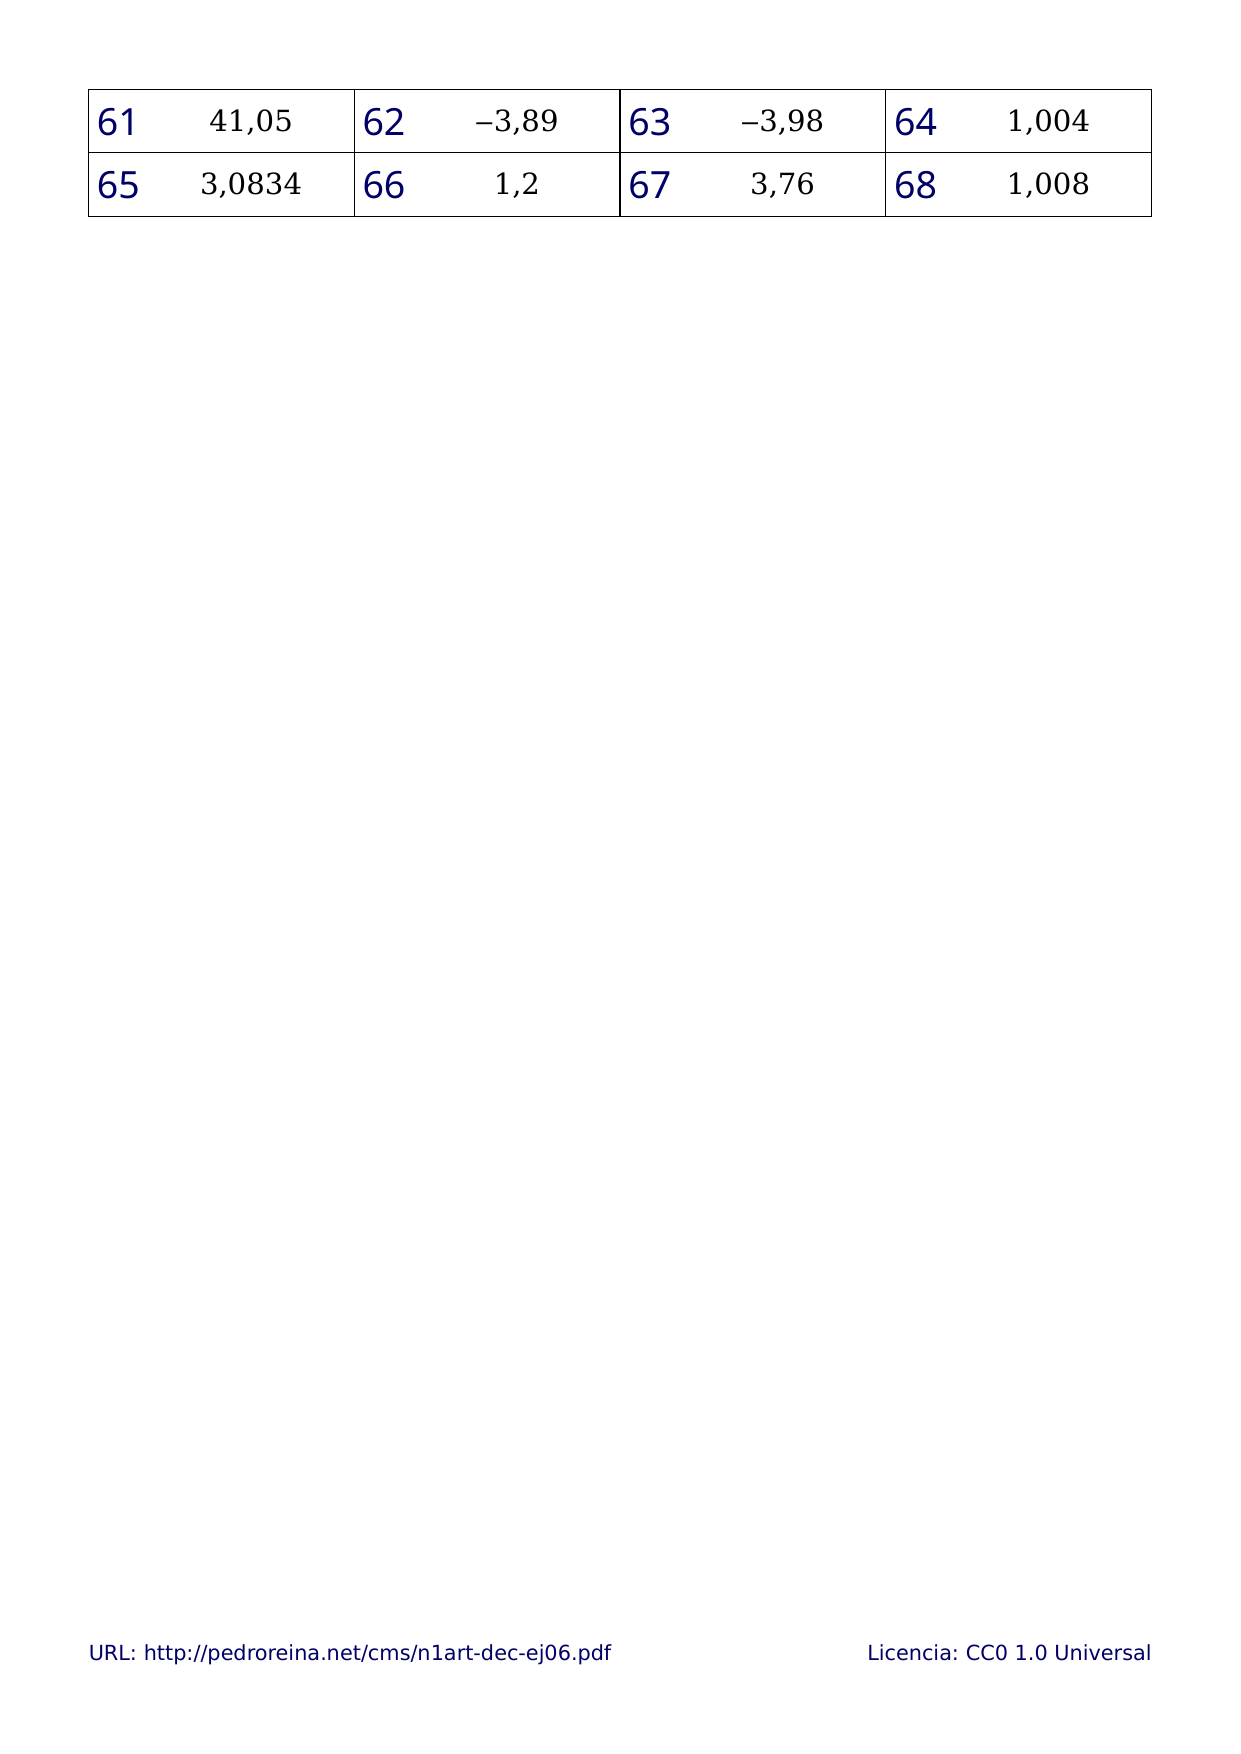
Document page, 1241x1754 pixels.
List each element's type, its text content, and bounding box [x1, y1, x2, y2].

table_cell 1,004 [945, 90, 1151, 152]
table_cell 65 [89, 153, 147, 216]
table_cell 62 [355, 90, 413, 152]
table_cell 61 [89, 90, 147, 152]
table_cell 1,2 [413, 153, 619, 216]
table_cell 67 [621, 153, 679, 216]
table_cell 3,76 [679, 153, 885, 216]
table_cell 68 [886, 153, 945, 216]
table_cell 3,0834 [148, 153, 354, 216]
table_cell 64 [886, 90, 945, 152]
table_cell 1,008 [945, 153, 1151, 216]
table_cell 66 [355, 153, 413, 216]
table_cell ‒3,98 [679, 90, 885, 152]
table_cell 63 [621, 90, 679, 152]
table_cell ‒3,89 [413, 90, 619, 152]
table_cell 41,05 [148, 90, 354, 152]
